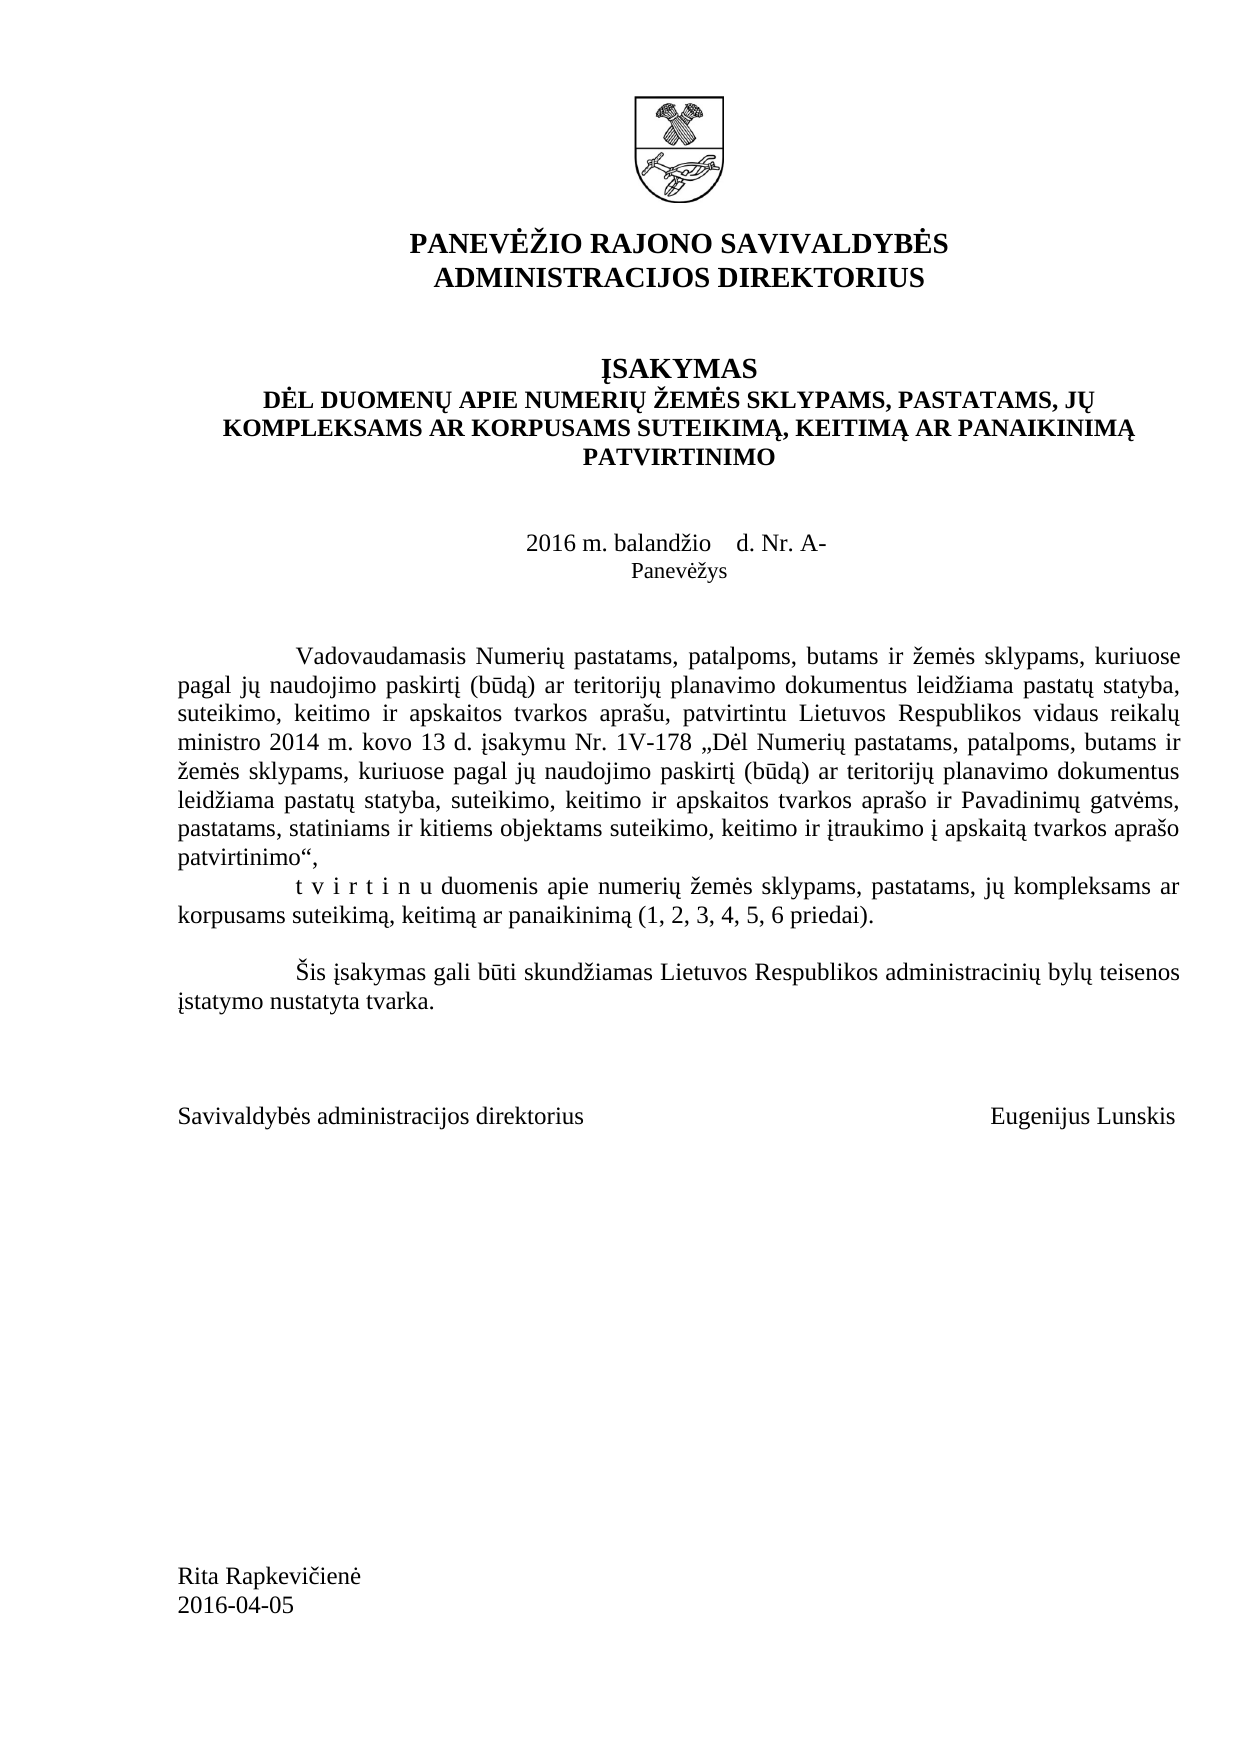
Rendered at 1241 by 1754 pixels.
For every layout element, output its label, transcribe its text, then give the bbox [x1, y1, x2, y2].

text DĖL DUOMENŲ APIE NUMERIŲ ŽEMĖS SKLYPAMS, PASTATAMS, JŲ KOMPLEKSAMS AR KORPUSAMS SUTEIKIMĄ, KEITIMĄ AR PANAIKINIMĄ PATVIRTINIMO [177, 385, 1181, 471]
text Savivaldybės administracijos direktorius Eugenijus Lunskis [177, 1101, 1181, 1130]
text t v i r t i n u duomenis apie numerių žemės sklypams, pastatams, jų kompleksams ar korpusams suteikimą, keitimą ar panaikinimą (1, 2, 3, 4, 5, 6 priedai). [177, 871, 1181, 928]
text Vadovaudamasis Numerių pastatams, patalpoms, butams ir žemės sklypams, kuriuose pagal jų naudojimo paskirtį (būdą) ar teritorijų planavimo dokumentus leidžiama pastatų statyba, suteikimo, keitimo ir apskaitos tvarkos aprašu, patvirtintu Lietuvos Respublikos vidaus reikalų ministro 2014 m. kovo 13 d. įsakymu Nr. 1V-178 „Dėl Numerių pastatams, patalpoms, butams ir žemės sklypams, kuriuose pagal jų naudojimo paskirtį (būdą) ar teritorijų planavimo dokumentus leidžiama pastatų statyba, suteikimo, keitimo ir apskaitos tvarkos aprašo ir Pavadinimų gatvėms, pastatams, statiniams ir kitiems objektams suteikimo, keitimo ir įtraukimo į apskaitą tvarkos aprašo patvirtinimo“, [177, 641, 1181, 871]
text Panevėžys [177, 557, 1181, 583]
text Rita Rapkevičienė [177, 1561, 1181, 1590]
text Šis įsakymas gali būti skundžiamas Lietuvos Respublikos administracinių bylų teisenos įstatymo nustatyta tvarka. [177, 957, 1181, 1015]
text 2016-04-05 [177, 1590, 1181, 1618]
text 2016 m. balandžio d. Nr. A- [177, 528, 1181, 557]
